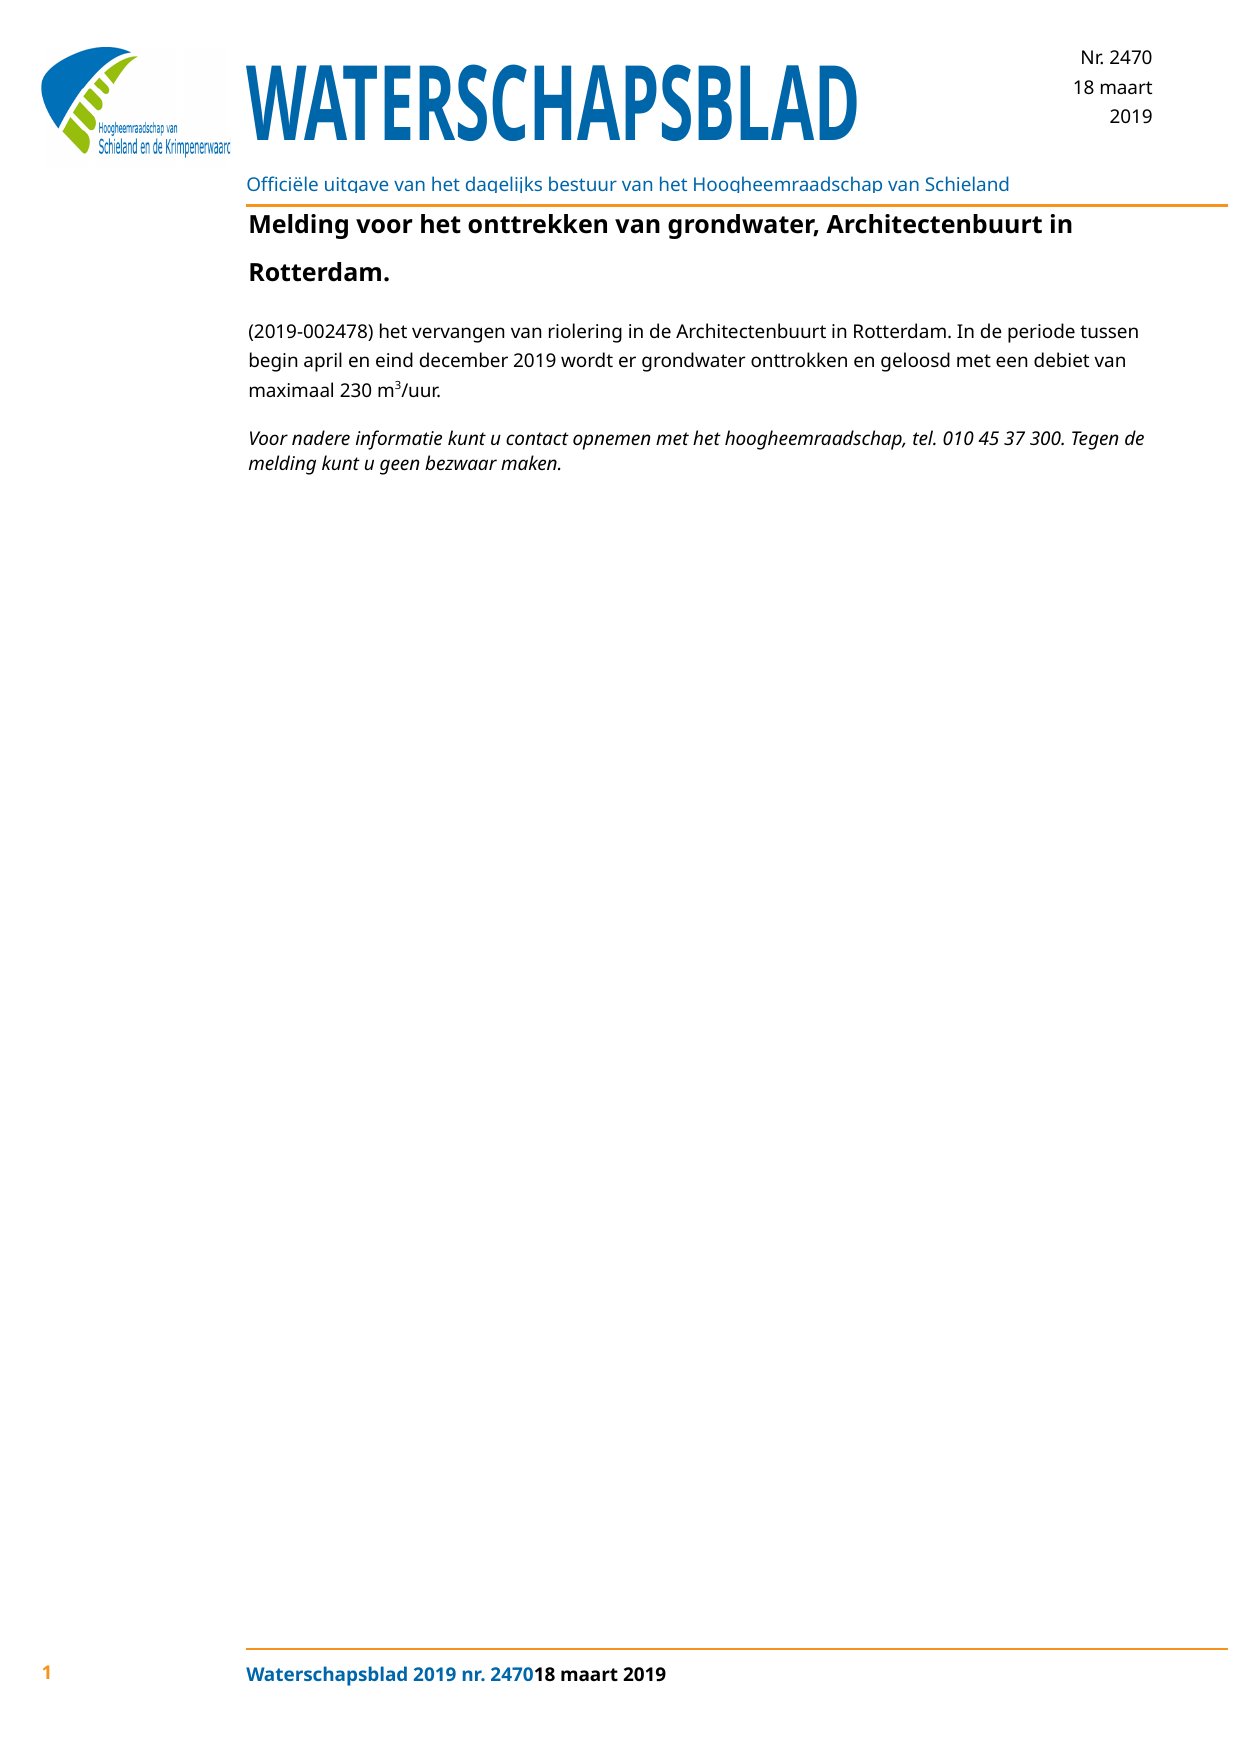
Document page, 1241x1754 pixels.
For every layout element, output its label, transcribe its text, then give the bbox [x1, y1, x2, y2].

picture [41, 47, 231, 172]
text Melding voor het onttrekken van grondwater, Architectenbuurt in Rotterdam. [248, 207, 1152, 288]
text Voor nadere informatie kunt u contact opnemen met het hoogheemraadschap, tel. 010 45 37 300. Tegen de melding kunt u geen bezwaar maken. [248, 425, 1152, 476]
text (2019-002478) het vervangen van riolering in de Architectenbuurt in Rotterdam. In de periode tussen begin april en eind december 2019 wordt er grondwater onttrokken en geloosd met een debiet van maximaal 230 m3/uur. [248, 318, 1152, 403]
